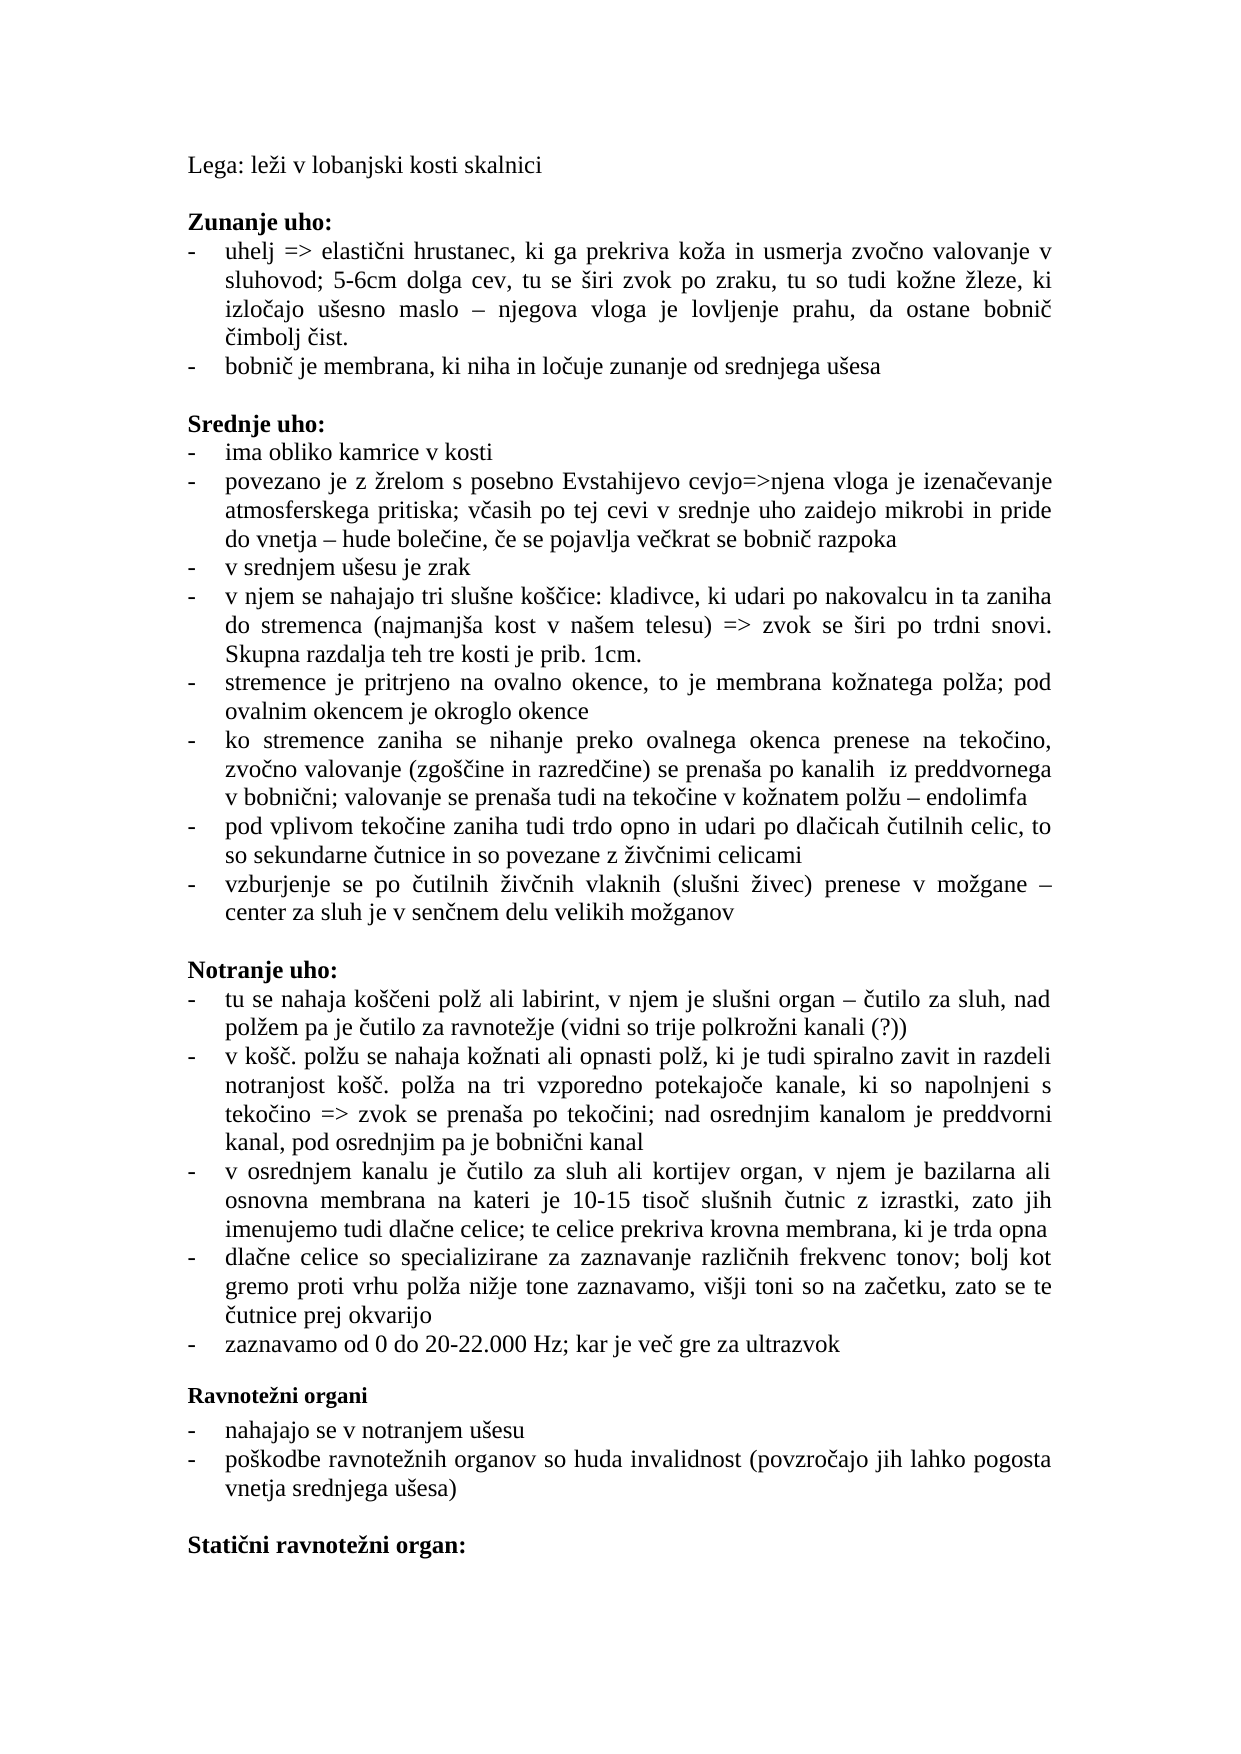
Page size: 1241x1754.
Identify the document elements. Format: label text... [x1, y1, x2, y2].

list v osrednjem kanalu je čutilo za sluh ali kortijev organ, v njem je bazilarna ali osnovna membrana na kateri je 10-15 tisoč slušnih čutnic z izrastki, zato jih imenujemo tudi dlačne celice; te celice prekriva krovna membrana, ki je trda opna [187, 1156, 1053, 1242]
list nahajajo se v notranjem ušesu [187, 1415, 1053, 1444]
list dlačne celice so specializirane za zaznavanje različnih frekvenc tonov; bolj kot gremo proti vrhu polža nižje tone zaznavamo, višji toni so na začetku, zato se te čutnice prej okvarijo [187, 1242, 1053, 1329]
list ima obliko kamrice v kosti [187, 437, 1053, 466]
list pod vplivom tekočine zaniha tudi trdo opno in udari po dlačicah čutilnih celic, to so sekundarne čutnice in so povezane z živčnimi celicami [187, 811, 1053, 869]
list povezano je z žrelom s posebno Evstahijevo cevjo=>njena vloga je izenačevanje atmosferskega pritiska; včasih po tej cevi v srednje uho zaidejo mikrobi in pride do vnetja – hude bolečine, če se pojavlja večkrat se bobnič razpoka [187, 466, 1053, 552]
list zaznavamo od 0 do 20-22.000 Hz; kar je več gre za ultrazvok [187, 1329, 1053, 1357]
list uhelj => elastični hrustanec, ki ga prekriva koža in usmerja zvočno valovanje v sluhovod; 5-6cm dolga cev, tu se širi zvok po zraku, tu so tudi kožne žleze, ki izločajo ušesno maslo – njegova vloga je lovljenje prahu, da ostane bobnič čimbolj čist. [187, 236, 1053, 351]
list stremence je pritrjeno na ovalno okence, to je membrana kožnatega polža; pod ovalnim okencem je okroglo okence [187, 667, 1053, 725]
list v srednjem ušesu je zrak [187, 552, 1053, 581]
text Lega: leži v lobanjski kosti skalnici [187, 150, 1053, 179]
text Statični ravnotežni organ: [187, 1530, 1053, 1559]
list vzburjenje se po čutilnih živčnih vlaknih (slušni živec) prenese v možgane – center za sluh je v senčnem delu velikih možganov [187, 869, 1053, 926]
text Srednje uho: [187, 409, 1053, 437]
list v njem se nahajajo tri slušne koščice: kladivce, ki udari po nakovalcu in ta zaniha do stremenca (najmanjša kost v našem telesu) => zvok se širi po trdni snovi. Skupna razdalja teh tre kosti je prib. 1cm. [187, 581, 1053, 667]
list poškodbe ravnotežnih organov so huda invalidnost (povzročajo jih lahko pogosta vnetja srednjega ušesa) [187, 1444, 1053, 1501]
text Notranje uho: [187, 955, 1053, 984]
text Zunanje uho: [187, 207, 1053, 236]
list tu se nahaja koščeni polž ali labirint, v njem je slušni organ – čutilo za sluh, nad polžem pa je čutilo za ravnotežje (vidni so trije polkrožni kanali (?)) [187, 984, 1053, 1041]
subtitle Ravnotežni organi [187, 1382, 1053, 1409]
list bobnič je membrana, ki niha in ločuje zunanje od srednjega ušesa [187, 351, 1053, 380]
list v košč. polžu se nahaja kožnati ali opnasti polž, ki je tudi spiralno zavit in razdeli notranjost košč. polža na tri vzporedno potekajoče kanale, ki so napolnjeni s tekočino => zvok se prenaša po tekočini; nad osrednjim kanalom je preddvorni kanal, pod osrednjim pa je bobnični kanal [187, 1041, 1053, 1156]
list ko stremence zaniha se nihanje preko ovalnega okenca prenese na tekočino, zvočno valovanje (zgoščine in razredčine) se prenaša po kanalih iz preddvornega v bobnični; valovanje se prenaša tudi na tekočine v kožnatem polžu – endolimfa [187, 725, 1053, 811]
